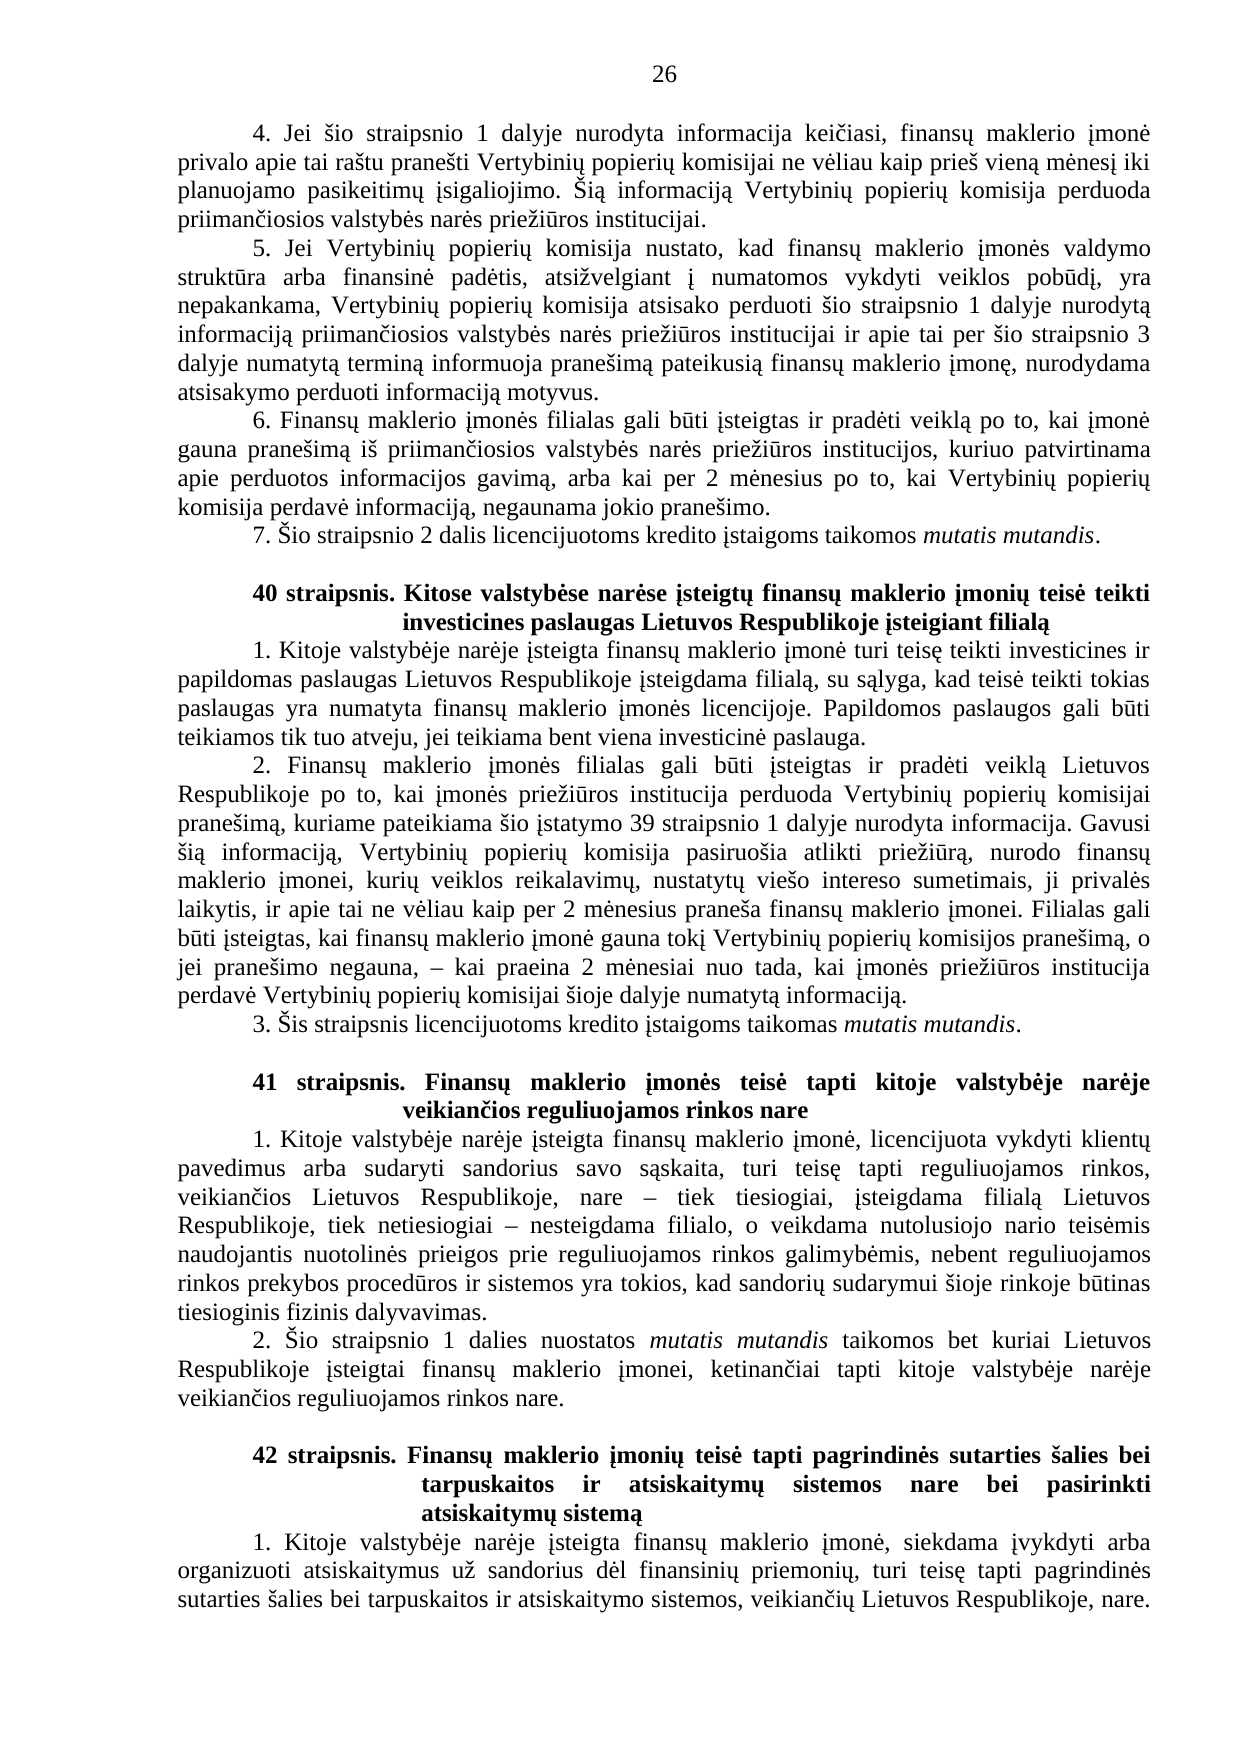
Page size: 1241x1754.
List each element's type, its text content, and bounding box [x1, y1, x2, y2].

text 3. Šis straipsnis licencijuotoms kredito įstaigoms taikomas mutatis mutandis. [177, 1009, 1152, 1038]
text 2. Finansų maklerio įmonės filialas gali būti įsteigtas ir pradėti veiklą Lietuvos Respublikoje po to, kai įmonės priežiūros institucija perduoda Vertybinių popierių komisijai pranešimą, kuriame pateikiama šio įstatymo 39 straipsnio 1 dalyje nurodyta informacija. Gavusi šią informaciją, Vertybinių popierių komisija pasiruošia atlikti priežiūrą, nurodo finansų maklerio įmonei, kurių veiklos reikalavimų, nustatytų viešo intereso sumetimais, ji privalės laikytis, ir apie tai ne vėliau kaip per 2 mėnesius praneša finansų maklerio įmonei. Filialas gali būti įsteigtas, kai finansų maklerio įmonė gauna tokį Vertybinių popierių komisijos pranešimą, o jei pranešimo negauna, – kai praeina 2 mėnesiai nuo tada, kai įmonės priežiūros institucija perdavė Vertybinių popierių komisijai šioje dalyje numatytą informaciją. [177, 751, 1152, 1009]
text 5. Jei Vertybinių popierių komisija nustato, kad finansų maklerio įmonės valdymo struktūra arba finansinė padėtis, atsižvelgiant į numatomos vykdyti veiklos pobūdį, yra nepakankama, Vertybinių popierių komisija atsisako perduoti šio straipsnio 1 dalyje nurodytą informaciją priimančiosios valstybės narės priežiūros institucijai ir apie tai per šio straipsnio 3 dalyje numatytą terminą informuoja pranešimą pateikusią finansų maklerio įmonę, nurodydama atsisakymo perduoti informaciją motyvus. [177, 233, 1152, 406]
text 40 straipsnis. Kitose valstybėse narėse įsteigtų finansų maklerio įmonių teisė teikti investicines paslaugas Lietuvos Respublikoje įsteigiant filialą [252, 578, 1152, 636]
text 1. Kitoje valstybėje narėje įsteigta finansų maklerio įmonė, licencijuota vykdyti klientų pavedimus arba sudaryti sandorius savo sąskaita, turi teisę tapti reguliuojamos rinkos, veikiančios Lietuvos Respublikoje, nare – tiek tiesiogiai, įsteigdama filialą Lietuvos Respublikoje, tiek netiesiogiai – nesteigdama filialo, o veikdama nutolusiojo nario teisėmis naudojantis nuotolinės prieigos prie reguliuojamos rinkos galimybėmis, nebent reguliuojamos rinkos prekybos procedūros ir sistemos yra tokios, kad sandorių sudarymui šioje rinkoje būtinas tiesioginis fizinis dalyvavimas. [177, 1124, 1152, 1326]
text 7. Šio straipsnio 2 dalis licencijuotoms kredito įstaigoms taikomos mutatis mutandis. [177, 521, 1152, 549]
text 41 straipsnis. Finansų maklerio įmonės teisė tapti kitoje valstybėje narėje veikiančios reguliuojamos rinkos nare [252, 1067, 1152, 1124]
text 2. Šio straipsnio 1 dalies nuostatos mutatis mutandis taikomos bet kuriai Lietuvos Respublikoje įsteigtai finansų maklerio įmonei, ketinančiai tapti kitoje valstybėje narėje veikiančios reguliuojamos rinkos nare. [177, 1326, 1152, 1412]
text 42 straipsnis. Finansų maklerio įmonių teisė tapti pagrindinės sutarties šalies bei tarpuskaitos ir atsiskaitymų sistemos nare bei pasirinkti atsiskaitymų sistemą [252, 1441, 1152, 1527]
text 4. Jei šio straipsnio 1 dalyje nurodyta informacija keičiasi, finansų maklerio įmonė privalo apie tai raštu pranešti Vertybinių popierių komisijai ne vėliau kaip prieš vieną mėnesį iki planuojamo pasikeitimų įsigaliojimo. Šią informaciją Vertybinių popierių komisija perduoda priimančiosios valstybės narės priežiūros institucijai. [177, 118, 1152, 233]
text 1. Kitoje valstybėje narėje įsteigta finansų maklerio įmonė, siekdama įvykdyti arba organizuoti atsiskaitymus už sandorius dėl finansinių priemonių, turi teisę tapti pagrindinės sutarties šalies bei tarpuskaitos ir atsiskaitymo sistemos, veikiančių Lietuvos Respublikoje, nare. [177, 1527, 1152, 1613]
text 6. Finansų maklerio įmonės filialas gali būti įsteigtas ir pradėti veiklą po to, kai įmonė gauna pranešimą iš priimančiosios valstybės narės priežiūros institucijos, kuriuo patvirtinama apie perduotos informacijos gavimą, arba kai per 2 mėnesius po to, kai Vertybinių popierių komisija perdavė informaciją, negaunama jokio pranešimo. [177, 406, 1152, 521]
text 1. Kitoje valstybėje narėje įsteigta finansų maklerio įmonė turi teisę teikti investicines ir papildomas paslaugas Lietuvos Respublikoje įsteigdama filialą, su sąlyga, kad teisė teikti tokias paslaugas yra numatyta finansų maklerio įmonės licencijoje. Papildomos paslaugos gali būti teikiamos tik tuo atveju, jei teikiama bent viena investicinė paslauga. [177, 636, 1152, 751]
